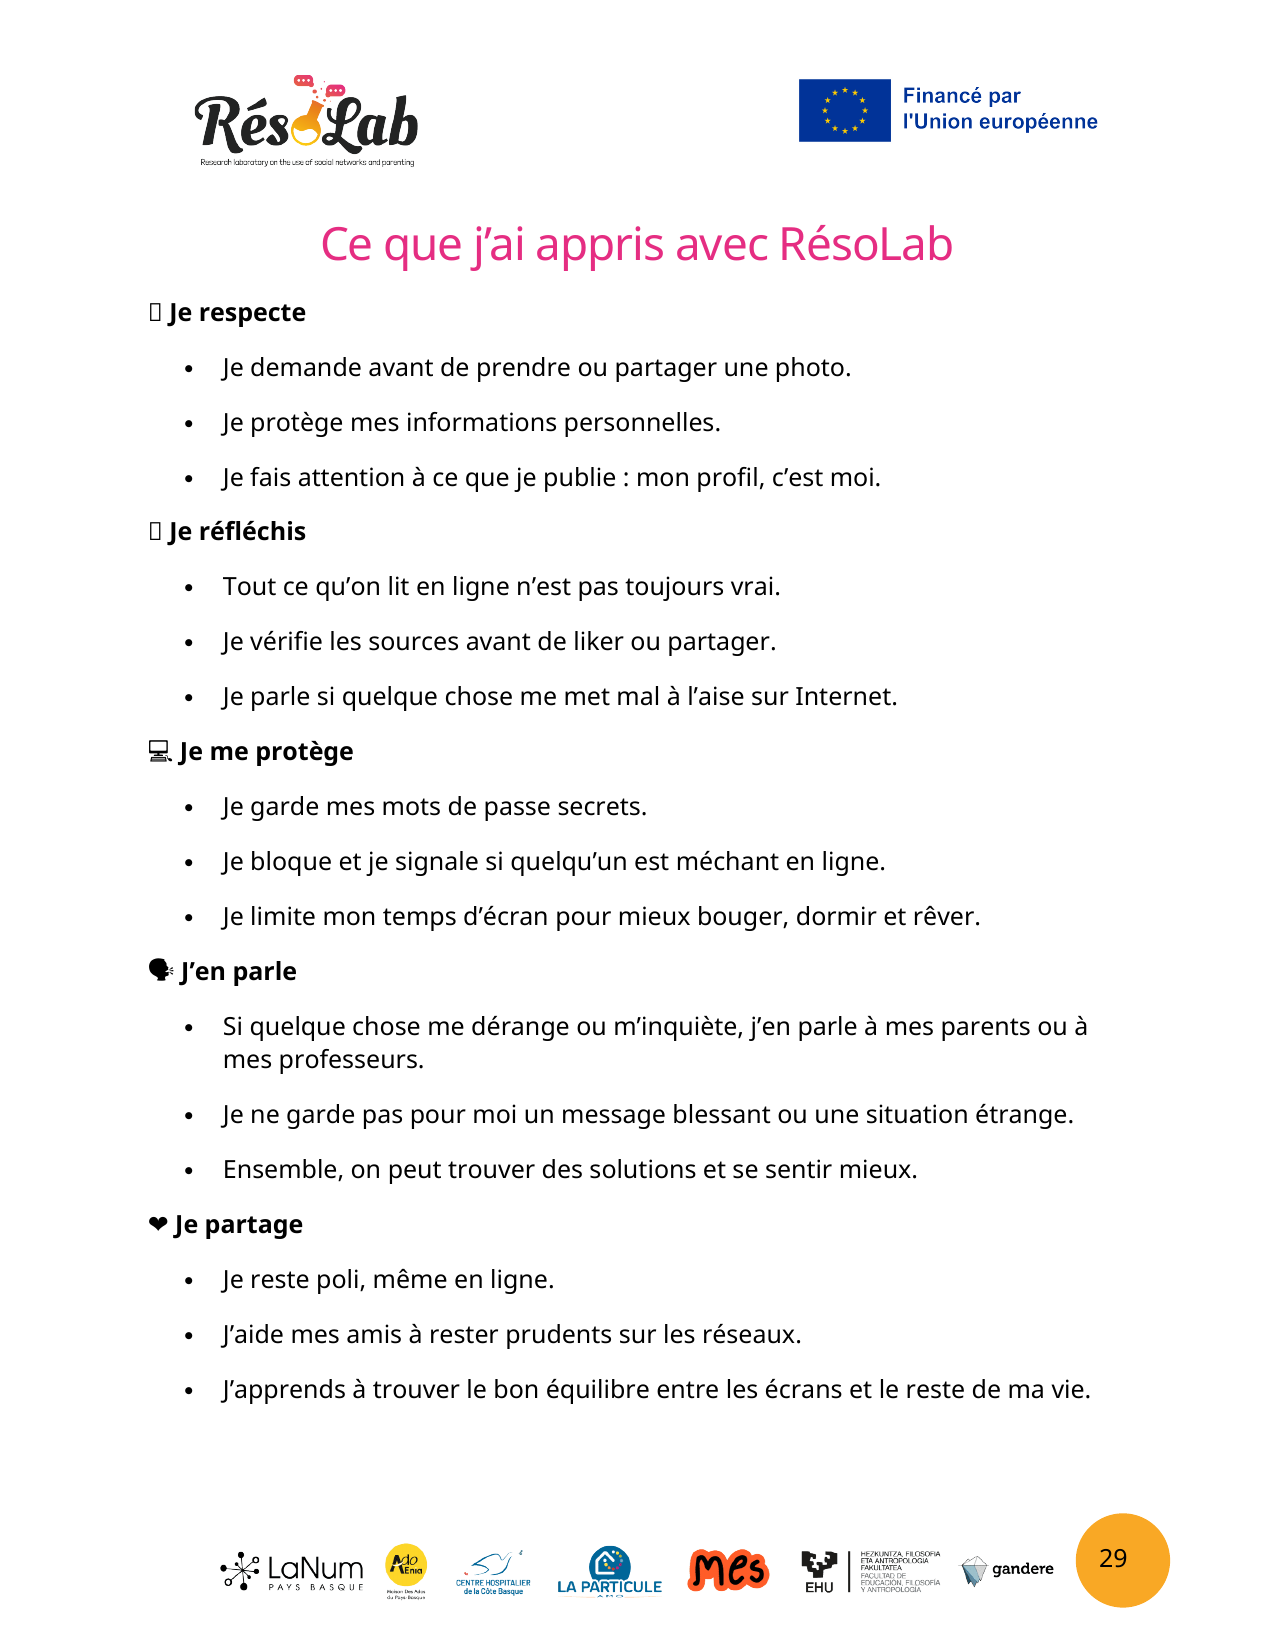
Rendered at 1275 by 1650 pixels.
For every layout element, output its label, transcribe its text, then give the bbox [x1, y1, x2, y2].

list Si quelque chose me dérange ou m’inquiète, j’en parle à mes parents ou à mes professeurs. [185, 1008, 1127, 1076]
list Je vérifie les sources avant de liker ou partager. [185, 624, 1127, 658]
list J’aide mes amis à rester prudents sur les réseaux. [185, 1317, 1127, 1351]
list Je ne garde pas pour moi un message blessant ou une situation étrange. [185, 1097, 1127, 1131]
list Je limite mon temps d’écran pour mieux bouger, dormir et rêver. [185, 898, 1127, 932]
list Je parle si quelque chose me met mal à l’aise sur Internet. [185, 679, 1127, 713]
picture [794, 75, 1111, 147]
text 💬 Je réfléchis [148, 514, 1127, 548]
list Je protège mes informations personnelles. [185, 404, 1127, 438]
list Je reste poli, même en ligne. [185, 1262, 1127, 1296]
picture [213, 1541, 1062, 1602]
text ❤️ Je partage [148, 1207, 1127, 1241]
text 🌈 Je respecte [148, 294, 1127, 328]
text 💻 Je me protège [148, 734, 1127, 768]
list Ensemble, on peut trouver des solutions et se sentir mieux. [185, 1152, 1127, 1186]
picture [194, 75, 418, 173]
text 🗣️ J’en parle [148, 953, 1127, 987]
text Ce que j’ai appris avec RésoLab [148, 211, 1127, 274]
list Je bloque et je signale si quelqu’un est méchant en ligne. [185, 843, 1127, 877]
list J’apprends à trouver le bon équilibre entre les écrans et le reste de ma vie. [185, 1372, 1127, 1406]
list Je demande avant de prendre ou partager une photo. [185, 349, 1127, 383]
list Tout ce qu’on lit en ligne n’est pas toujours vrai. [185, 569, 1127, 603]
list Je fais attention à ce que je publie : mon profil, c’est moi. [185, 459, 1127, 493]
list Je garde mes mots de passe secrets. [185, 788, 1127, 823]
